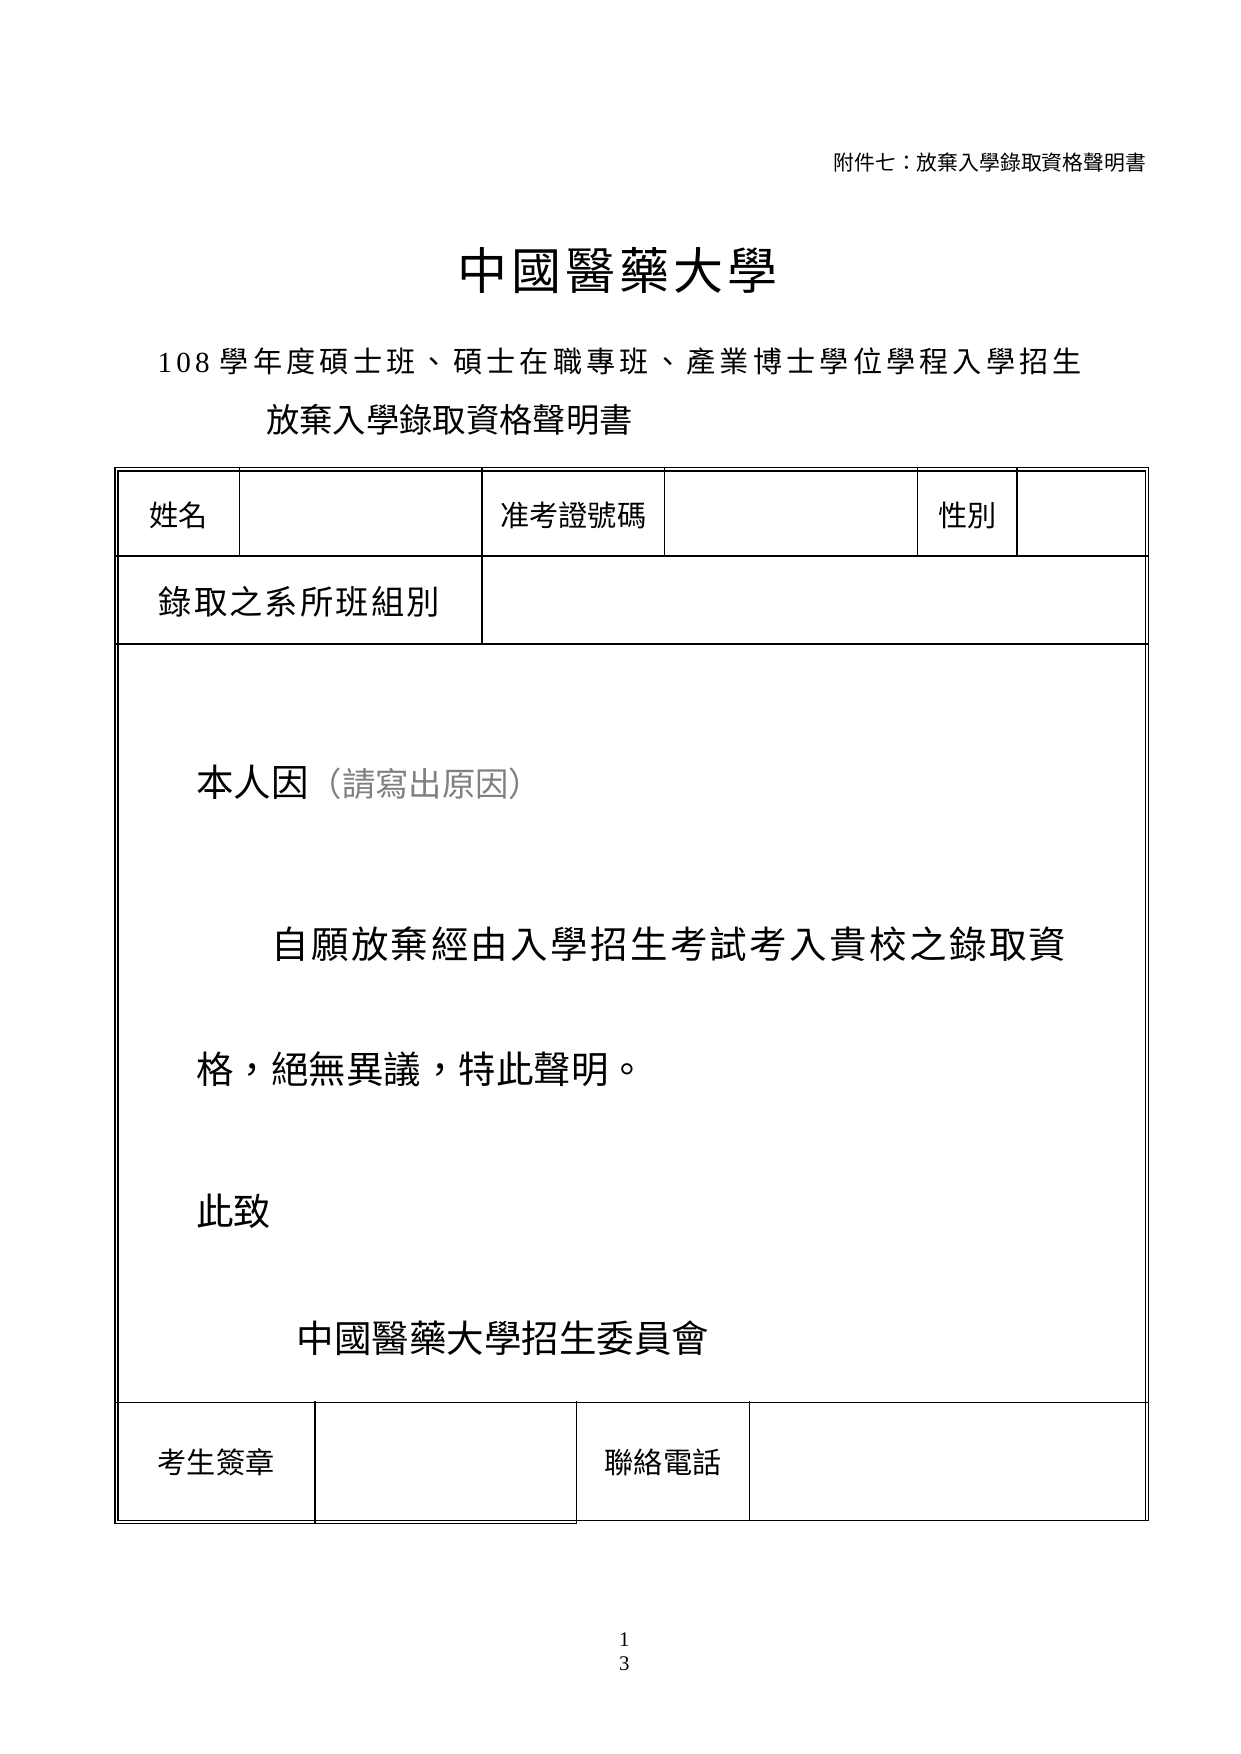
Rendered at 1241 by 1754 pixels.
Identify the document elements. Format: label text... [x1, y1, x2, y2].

table_header [240, 472, 481, 555]
text 放棄入學錄取資格聲明書 [266, 394, 974, 442]
table_header [665, 472, 917, 555]
table_cell [750, 1403, 1145, 1519]
table_cell 錄取之系所班組別 [119, 557, 481, 643]
text 中國醫藥大學 [89, 195, 1146, 320]
table_header 准考證號碼 [483, 472, 664, 555]
table_cell [483, 557, 1145, 643]
table_cell 本人因（請寫出原因） 自願放棄經由入學招生考試考入貴校之錄取資格，絕無異議，特此聲明。 此致 中國醫藥大學招生委員會 [119, 645, 1145, 1401]
table_cell [316, 1403, 576, 1519]
text 108學年度碩士班、碩士在職專班、產業博士學位學程入學招生 [89, 339, 1151, 381]
table_header 性別 [918, 472, 1016, 555]
table_cell 聯絡電話 [577, 1403, 749, 1519]
text 附件七：放棄入學錄取資格聲明書 [89, 120, 1146, 183]
table_cell 考生簽章 [119, 1403, 314, 1519]
table_header [1018, 472, 1145, 555]
table_header 姓名 [119, 472, 239, 555]
